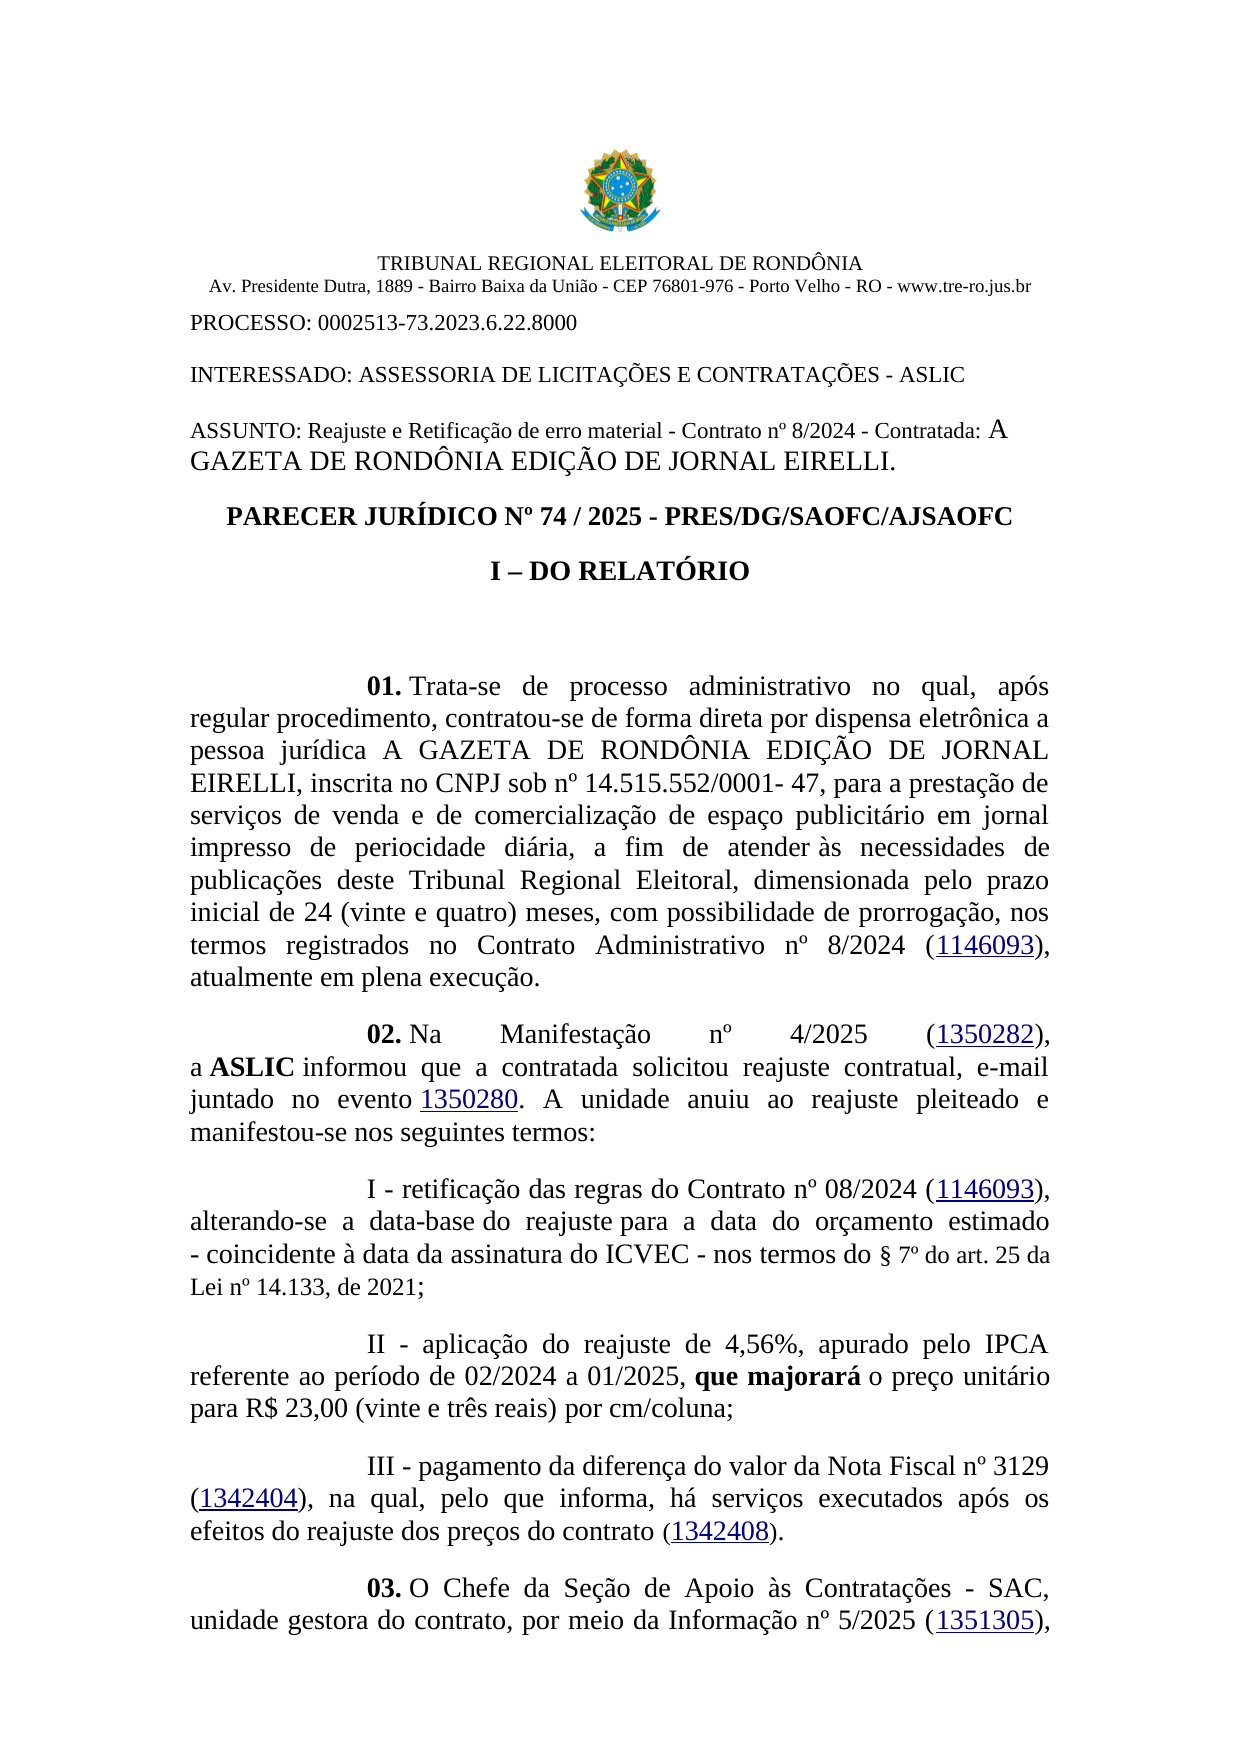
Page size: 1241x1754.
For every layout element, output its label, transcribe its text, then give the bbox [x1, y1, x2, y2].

text TRIBUNAL REGIONAL ELEITORAL DE RONDÔNIA [177, 251, 1063, 275]
text 01. Trata-se de processo administrativo no qual, após regular procedimento, contratou-se de forma direta por dispensa eletrônica a pessoa jurídica A GAZETA DE RONDÔNIA EDIÇÃO DE JORNAL EIRELLI, inscrita no CNPJ sob nº 14.515.552/0001- 47, para a prestação de serviços de venda e de comercialização de espaço publicitário em jornal impresso de periocidade diária, a fim de atender às necessidades de publicações deste Tribunal Regional Eleitoral, dimensionada pelo prazo inicial de 24 (vinte e quatro) meses, com possibilidade de prorrogação, nos termos registrados no Contrato Administrativo nº 8/2024 (1146093), atualmente em plena execução. [190, 668, 1051, 992]
text III - pagamento da diferença do valor da Nota Fiscal nº 3129 (1342404), na qual, pelo que informa, há serviços executados após os efeitos do reajuste dos preços do contrato (1342408). [190, 1449, 1051, 1546]
text II - aplicação do reajuste de 4,56%, apurado pelo IPCA referente ao período de 02/2024 a 01/2025, que majorará o preço unitário para R$ 23,00 (vinte e três reais) por cm/coluna; [190, 1327, 1051, 1424]
text 02. Na Manifestação nº 4/2025 (1350282), a ASLIC informou que a contratada solicitou reajuste contratual, e-mail juntado no evento 1350280. A unidade anuiu ao reajuste pleiteado e manifestou-se nos seguintes termos: [190, 1017, 1051, 1147]
text INTERESSADO: ASSESSORIA DE LICITAÇÕES E CONTRATAÇÕES - ASLIC [190, 361, 1051, 387]
text Av. Presidente Dutra, 1889 - Bairro Baixa da União - CEP 76801-976 - Porto Velho - RO - www.tre-ro.jus.br [177, 275, 1063, 297]
text I - retificação das regras do Contrato nº 08/2024 (1146093), alterando-se a data-base do reajuste para a data do orçamento estimado - coincidente à data da assinatura do ICVEC - nos termos do § 7º do art. 25 da Lei nº 14.133, de 2021; [190, 1172, 1051, 1302]
text Parecer Jurídico Nº 74 / 2025 - PRES/DG/SAOFC/AJSAOFC [177, 500, 1063, 531]
text ASSUNTO: Reajuste e Retificação de erro material - Contrato nº 8/2024 - Contratada: A GAZETA DE RONDÔNIA EDIÇÃO DE JORNAL EIRELLI. [190, 412, 1051, 477]
text 03. O Chefe da Seção de Apoio às Contratações - SAC, unidade gestora do contrato, por meio da Informação nº 5/2025 (1351305), [190, 1571, 1051, 1636]
text PROCESSO: 0002513-73.2023.6.22.8000 [190, 309, 1051, 336]
text I – DO RELATÓRIO [190, 554, 1051, 586]
